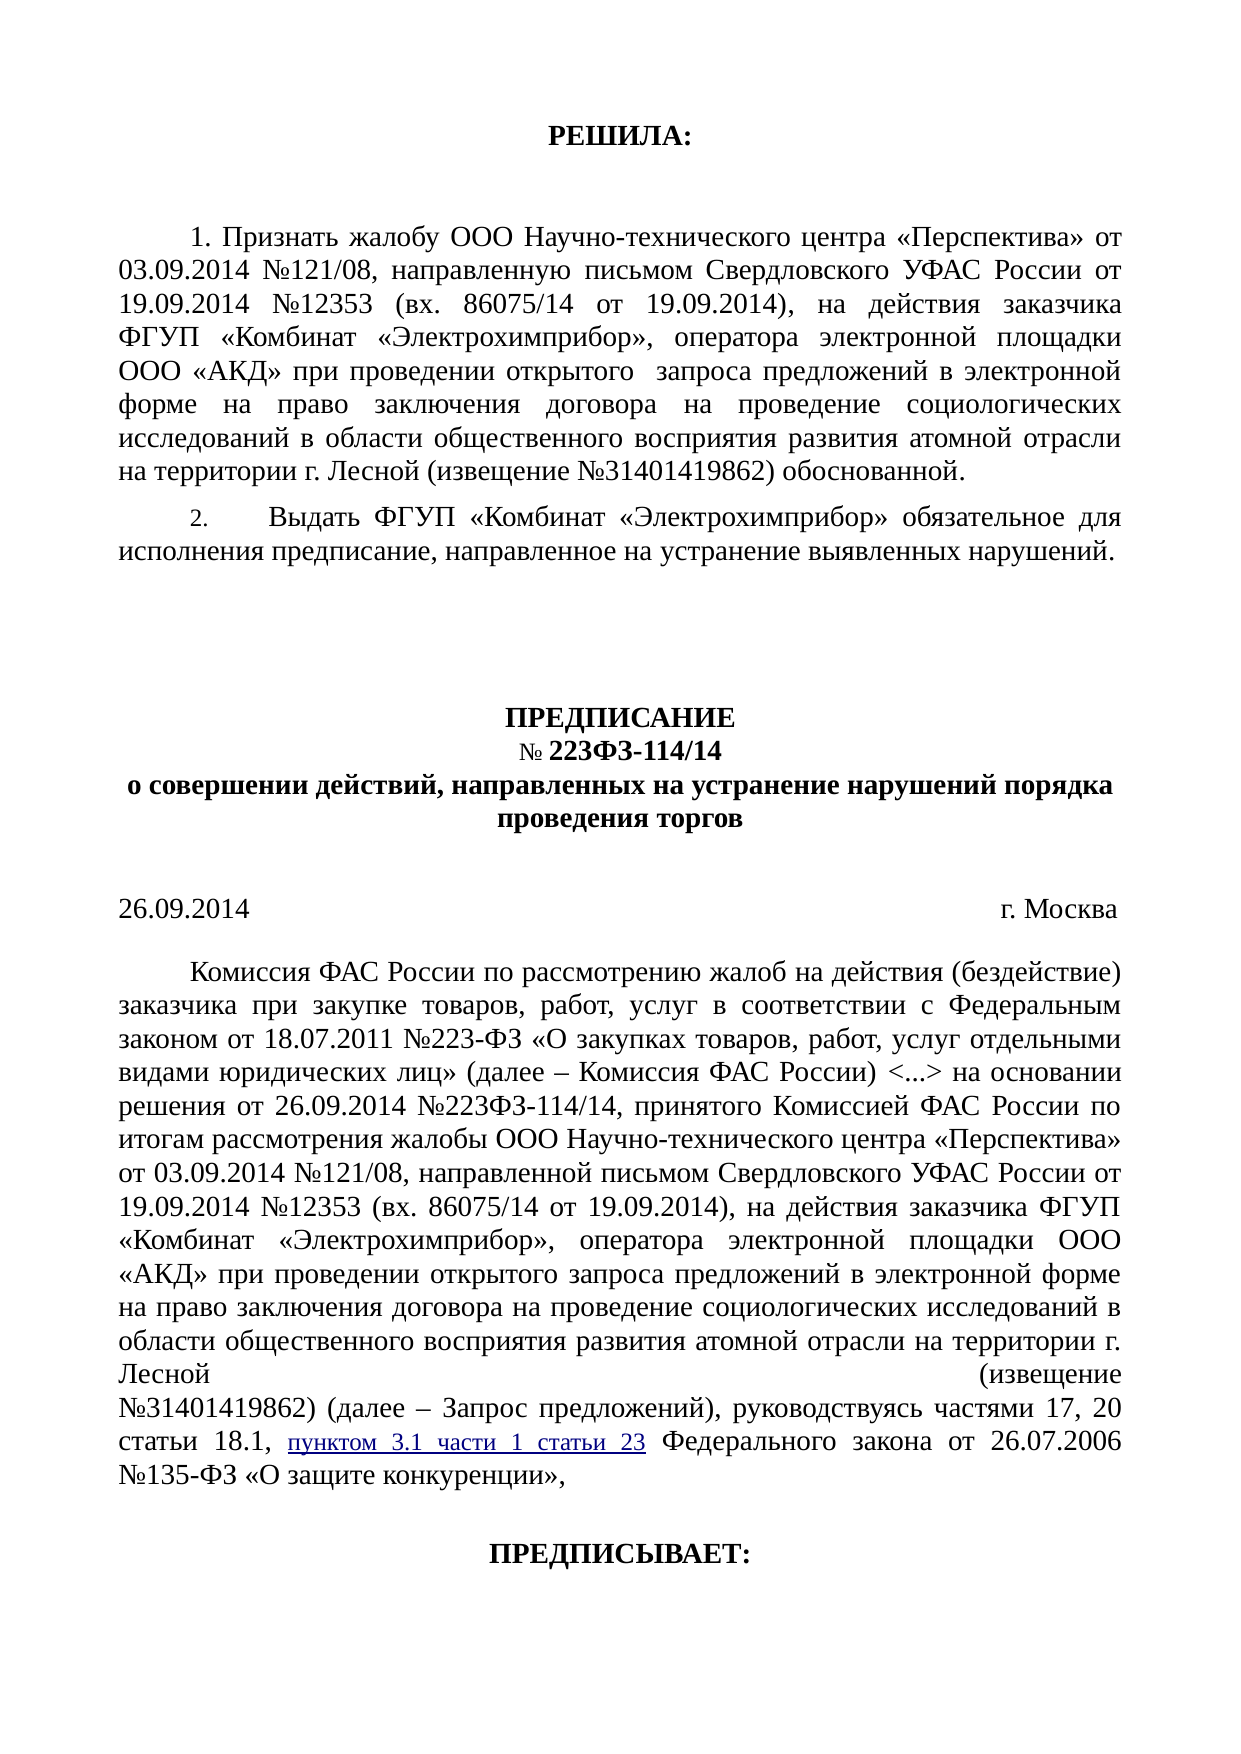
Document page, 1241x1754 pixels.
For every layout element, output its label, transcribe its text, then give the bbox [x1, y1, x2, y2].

text 1. Признать жалобу ООО Научно-технического центра «Перспектива» от 03.09.2014 №121/08, направленную письмом Свердловского УФАС России от 19.09.2014 №12353 (вх. 86075/14 от 19.09.2014), на действия заказчика ФГУП «Комбинат «Электрохимприбор», оператора электронной площадки ООО «АКД» при проведении открытого запроса предложений в электронной форме на право заключения договора на проведение социологических исследований в области общественного восприятия развития атомной отрасли на территории г. Лесной (извещение №31401419862) обоснованной. [118, 219, 1122, 487]
text РЕШИЛА: [118, 118, 1122, 152]
text о совершении действий, направленных на устранение нарушений порядка проведения торгов [118, 767, 1122, 834]
text ПРЕДПИСЫВАЕТ: [118, 1537, 1122, 1570]
list Выдать ФГУП «Комбинат «Электрохимприбор» обязательное для исполнения предписание, направленное на устранение выявленных нарушений. [118, 499, 1122, 567]
text № 223ФЗ-114/14 [118, 733, 1122, 767]
text 26.09.2014 г. Москва [118, 892, 1122, 925]
text ПРЕДПИСАНИЕ [118, 700, 1122, 733]
text Комиссия ФАС России по рассмотрению жалоб на действия (бездействие) заказчика при закупке товаров, работ, услуг в соответствии с Федеральным законом от 18.07.2011 №223-ФЗ «О закупках товаров, работ, услуг отдельными видами юридических лиц» (далее – Комиссия ФАС России) <...> на основании решения от 26.09.2014 №223ФЗ-114/14, принятого Комиссией ФАС России по итогам рассмотрения жалобы ООО Научно-технического центра «Перспектива» от 03.09.2014 №121/08, направленной письмом Свердловского УФАС России от 19.09.2014 №12353 (вх. 86075/14 от 19.09.2014), на действия заказчика ФГУП «Комбинат «Электрохимприбор», оператора электронной площадки ООО «АКД» при проведении открытого запроса предложений в электронной форме на право заключения договора на проведение социологических исследований в области общественного восприятия развития атомной отрасли на территории г. Лесной (извещение №31401419862) (далее – Запрос предложений), руководствуясь частями 17, 20 статьи 18.1, пунктом 3.1 части 1 статьи 23 Федерального закона от 26.07.2006 №135-ФЗ «О защите конкуренции», [118, 954, 1122, 1491]
